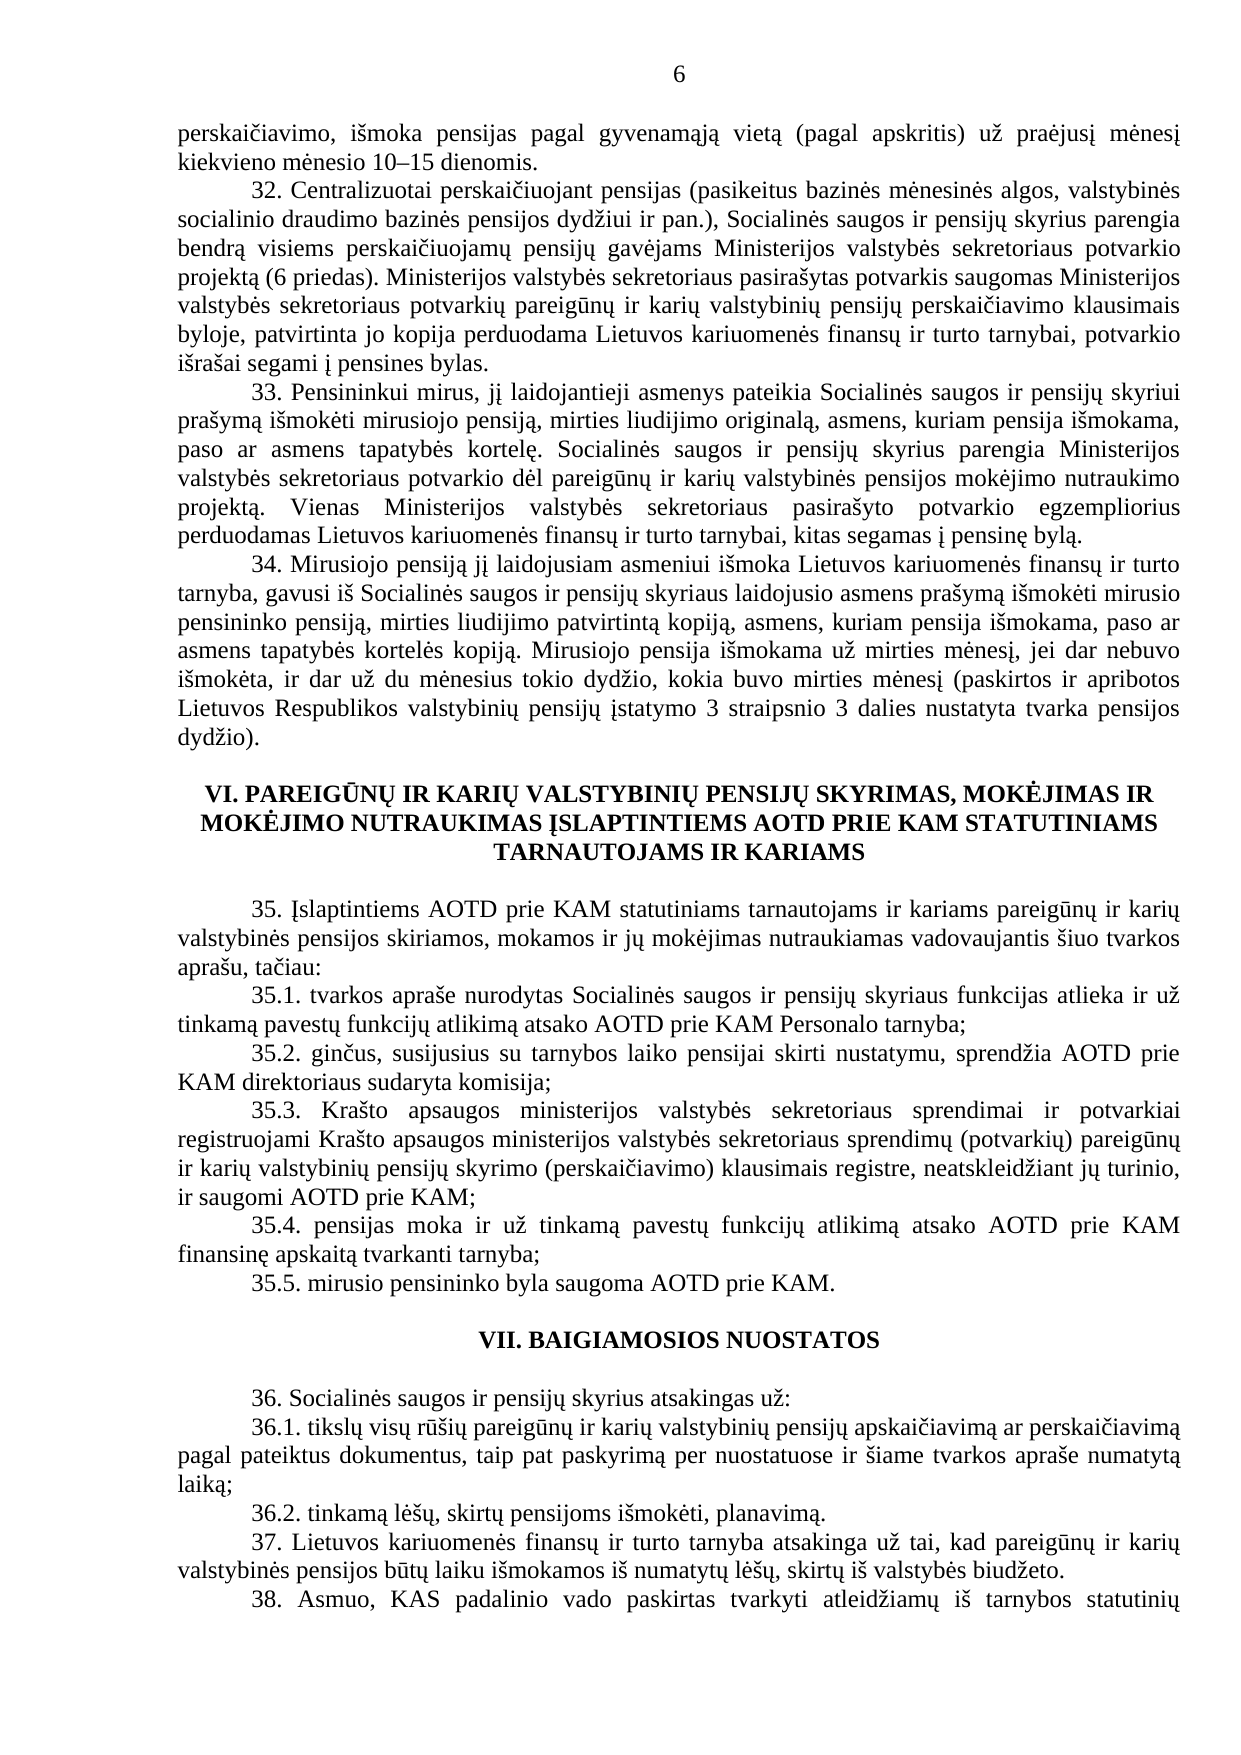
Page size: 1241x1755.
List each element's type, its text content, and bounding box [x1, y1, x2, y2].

text 34. Mirusiojo pensiją jį laidojusiam asmeniui išmoka Lietuvos kariuomenės finansų ir turto tarnyba, gavusi iš Socialinės saugos ir pensijų skyriaus laidojusio asmens prašymą išmokėti mirusio pensininko pensiją, mirties liudijimo patvirtintą kopiją, asmens, kuriam pensija išmokama, paso ar asmens tapatybės kortelės kopiją. Mirusiojo pensija išmokama už mirties mėnesį, jei dar nebuvo išmokėta, ir dar už du mėnesius tokio dydžio, kokia buvo mirties mėnesį (paskirtos ir apribotos Lietuvos Respublikos valstybinių pensijų įstatymo 3 straipsnio 3 dalies nustatyta tvarka pensijos dydžio). [177, 549, 1181, 751]
text 36.2. tinkamą lėšų, skirtų pensijoms išmokėti, planavimą. [177, 1498, 1181, 1527]
text 35.3. Krašto apsaugos ministerijos valstybės sekretoriaus sprendimai ir potvarkiai registruojami Krašto apsaugos ministerijos valstybės sekretoriaus sprendimų (potvarkių) pareigūnų ir karių valstybinių pensijų skyrimo (perskaičiavimo) klausimais registre, neatskleidžiant jų turinio, ir saugomi AOTD prie KAM; [177, 1096, 1181, 1211]
text 33. Pensininkui mirus, jį laidojantieji asmenys pateikia Socialinės saugos ir pensijų skyriui prašymą išmokėti mirusiojo pensiją, mirties liudijimo originalą, asmens, kuriam pensija išmokama, paso ar asmens tapatybės kortelę. Socialinės saugos ir pensijų skyrius parengia Ministerijos valstybės sekretoriaus potvarkio dėl pareigūnų ir karių valstybinės pensijos mokėjimo nutraukimo projektą. Vienas Ministerijos valstybės sekretoriaus pasirašyto potvarkio egzempliorius perduodamas Lietuvos kariuomenės finansų ir turto tarnybai, kitas segamas į pensinę bylą. [177, 377, 1181, 549]
text VII. BAIGIAMOSIOS NUOSTATOS [177, 1326, 1181, 1354]
text 37. Lietuvos kariuomenės finansų ir turto tarnyba atsakinga už tai, kad pareigūnų ir karių valstybinės pensijos būtų laiku išmokamos iš numatytų lėšų, skirtų iš valstybės biudžeto. [177, 1527, 1181, 1584]
text 32. Centralizuotai perskaičiuojant pensijas (pasikeitus bazinės mėnesinės algos, valstybinės socialinio draudimo bazinės pensijos dydžiui ir pan.), Socialinės saugos ir pensijų skyrius parengia bendrą visiems perskaičiuojamų pensijų gavėjams Ministerijos valstybės sekretoriaus potvarkio projektą (6 priedas). Ministerijos valstybės sekretoriaus pasirašytas potvarkis saugomas Ministerijos valstybės sekretoriaus potvarkių pareigūnų ir karių valstybinių pensijų perskaičiavimo klausimais byloje, patvirtinta jo kopija perduodama Lietuvos kariuomenės finansų ir turto tarnybai, potvarkio išrašai segami į pensines bylas. [177, 176, 1181, 377]
text VI. PAREIGŪNŲ IR KARIŲ VALSTYBINIŲ PENSIJŲ SKYRIMAS, MOKĖJIMAS IR MOKĖJIMO NUTRAUKIMAS ĮSLAPTINTIEMS AOTD PRIE KAM STATUTINIAMS TARNAUTOJAMS IR KARIAMS [177, 779, 1181, 866]
text perskaičiavimo, išmoka pensijas pagal gyvenamąją vietą (pagal apskritis) už praėjusį mėnesį kiekvieno mėnesio 10–15 dienomis. [177, 118, 1181, 176]
text 36. Socialinės saugos ir pensijų skyrius atsakingas už: [177, 1383, 1181, 1412]
text 35. Įslaptintiems AOTD prie KAM statutiniams tarnautojams ir kariams pareigūnų ir karių valstybinės pensijos skiriamos, mokamos ir jų mokėjimas nutraukiamas vadovaujantis šiuo tvarkos aprašu, tačiau: [177, 894, 1181, 981]
text 38. Asmuo, KAS padalinio vado paskirtas tvarkyti atleidžiamų iš tarnybos statutinių [177, 1584, 1181, 1613]
text 35.1. tvarkos apraše nurodytas Socialinės saugos ir pensijų skyriaus funkcijas atlieka ir už tinkamą pavestų funkcijų atlikimą atsako AOTD prie KAM Personalo tarnyba; [177, 981, 1181, 1038]
text 35.4. pensijas moka ir už tinkamą pavestų funkcijų atlikimą atsako AOTD prie KAM finansinę apskaitą tvarkanti tarnyba; [177, 1211, 1181, 1268]
text 35.2. ginčus, susijusius su tarnybos laiko pensijai skirti nustatymu, sprendžia AOTD prie KAM direktoriaus sudaryta komisija; [177, 1038, 1181, 1096]
text 36.1. tikslų visų rūšių pareigūnų ir karių valstybinių pensijų apskaičiavimą ar perskaičiavimą pagal pateiktus dokumentus, taip pat paskyrimą per nuostatuose ir šiame tvarkos apraše numatytą laiką; [177, 1412, 1181, 1498]
text 35.5. mirusio pensininko byla saugoma AOTD prie KAM. [177, 1268, 1181, 1297]
